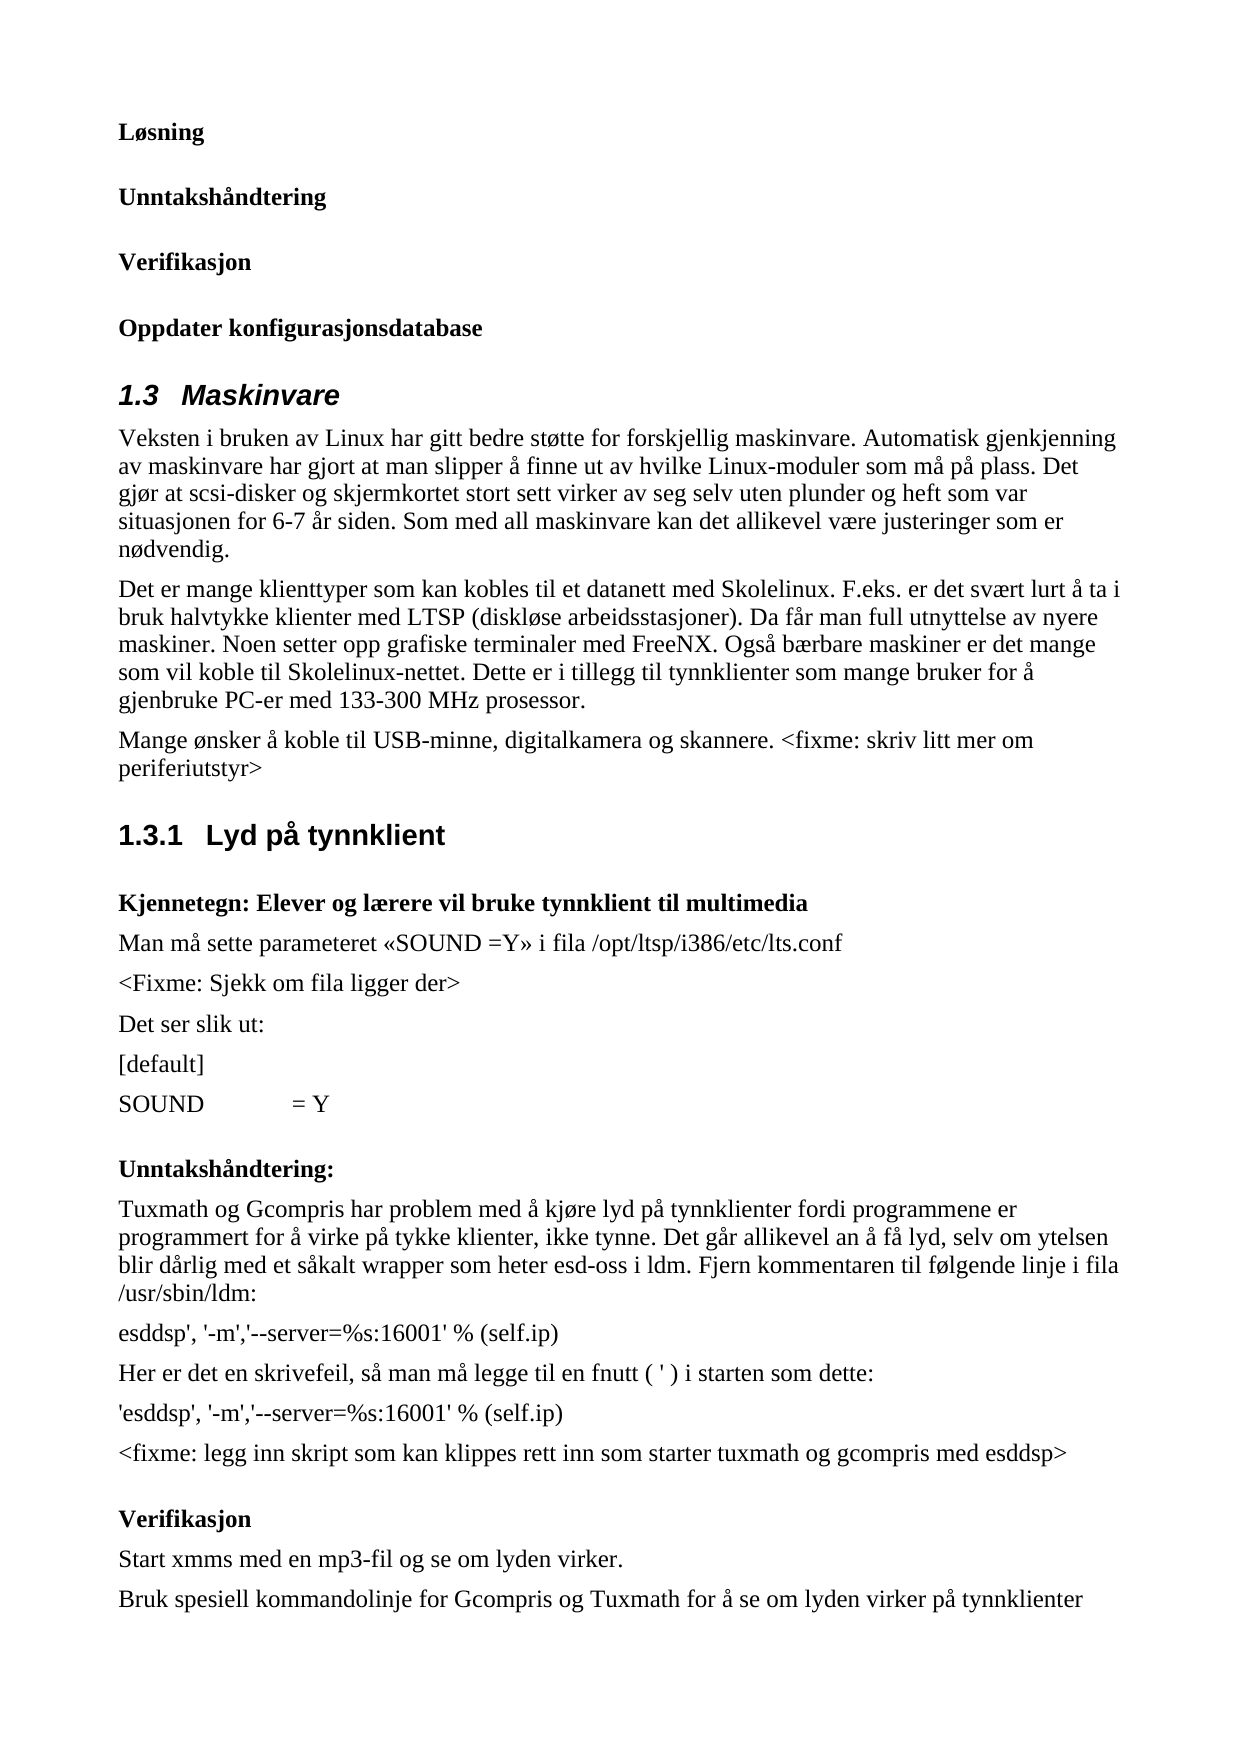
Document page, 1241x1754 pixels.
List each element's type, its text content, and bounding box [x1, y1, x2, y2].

text Mange ønsker å koble til USB-minne, digitalkamera og skannere. <fixme: skriv litt mer om periferiutstyr> [118, 726, 1122, 782]
text Tuxmath og Gcompris har problem med å kjøre lyd på tynnklienter fordi programmene er programmert for å virke på tykke klienter, ikke tynne. Det går allikevel an å få lyd, selv om ytelsen blir dårlig med et såkalt wrapper som heter esd-oss i ldm. Fjern kommentaren til følgende linje i fila /usr/sbin/ldm: [118, 1196, 1122, 1306]
subtitle Kjennetegn: Elever og lærere vil bruke tynnklient til multimedia [118, 889, 1122, 917]
text SOUND = Y [118, 1090, 1122, 1118]
subtitle Løsning [118, 118, 1122, 146]
text Veksten i bruken av Linux har gitt bedre støtte for forskjellig maskinvare. Automatisk gjenkjenning av maskinvare har gjort at man slipper å finne ut av hvilke Linux-moduler som må på plass. Det gjør at scsi-disker og skjermkortet stort sett virker av seg selv uten plunder og heft som var situasjonen for 6-7 år siden. Som med all maskinvare kan det allikevel være justeringer som er nødvendig. [118, 424, 1122, 563]
text 'esddsp', '-m','--server=%s:16001' % (self.ip) [118, 1399, 1122, 1427]
text esddsp', '-m','--server=%s:16001' % (self.ip) [118, 1319, 1122, 1347]
text Man må sette parameteret «SOUND =Y» i fila /opt/ltsp/i386/etc/lts.conf [118, 929, 1122, 957]
text Start xmms med en mp3-fil og se om lyden virker. [118, 1545, 1122, 1573]
text Det er mange klienttyper som kan kobles til et datanett med Skolelinux. F.eks. er det svært lurt å ta i bruk halvtykke klienter med LTSP (diskløse arbeidsstasjoner). Da får man full utnyttelse av nyere maskiner. Noen setter opp grafiske terminaler med FreeNX. Også bærbare maskiner er det mange som vil koble til Skolelinux-nettet. Dette er i tillegg til tynnklienter som mange bruker for å gjenbruke PC-er med 133-300 MHz prosessor. [118, 575, 1122, 714]
text [default] [118, 1050, 1122, 1078]
text Bruk spesiell kommandolinje for Gcompris og Tuxmath for å se om lyden virker på tynnklienter [118, 1585, 1122, 1613]
subtitle Oppdater konfigurasjonsdatabase [118, 314, 1122, 341]
text <fixme: legg inn skript som kan klippes rett inn som starter tuxmath og gcompris med esddsp> [118, 1439, 1122, 1467]
subtitle Unntakshåndtering: [118, 1155, 1122, 1183]
text Det ser slik ut: [118, 1010, 1122, 1037]
subtitle Unntakshåndtering [118, 183, 1122, 211]
text <Fixme: Sjekk om fila ligger der> [118, 969, 1122, 997]
subtitle Maskinvare [118, 379, 1122, 412]
text Her er det en skrivefeil, så man må legge til en fnutt ( ' ) i starten som dette: [118, 1359, 1122, 1387]
subtitle Verifikasjon [118, 248, 1122, 276]
subtitle Lyd på tynnklient [118, 819, 1122, 852]
subtitle Verifikasjon [118, 1505, 1122, 1532]
